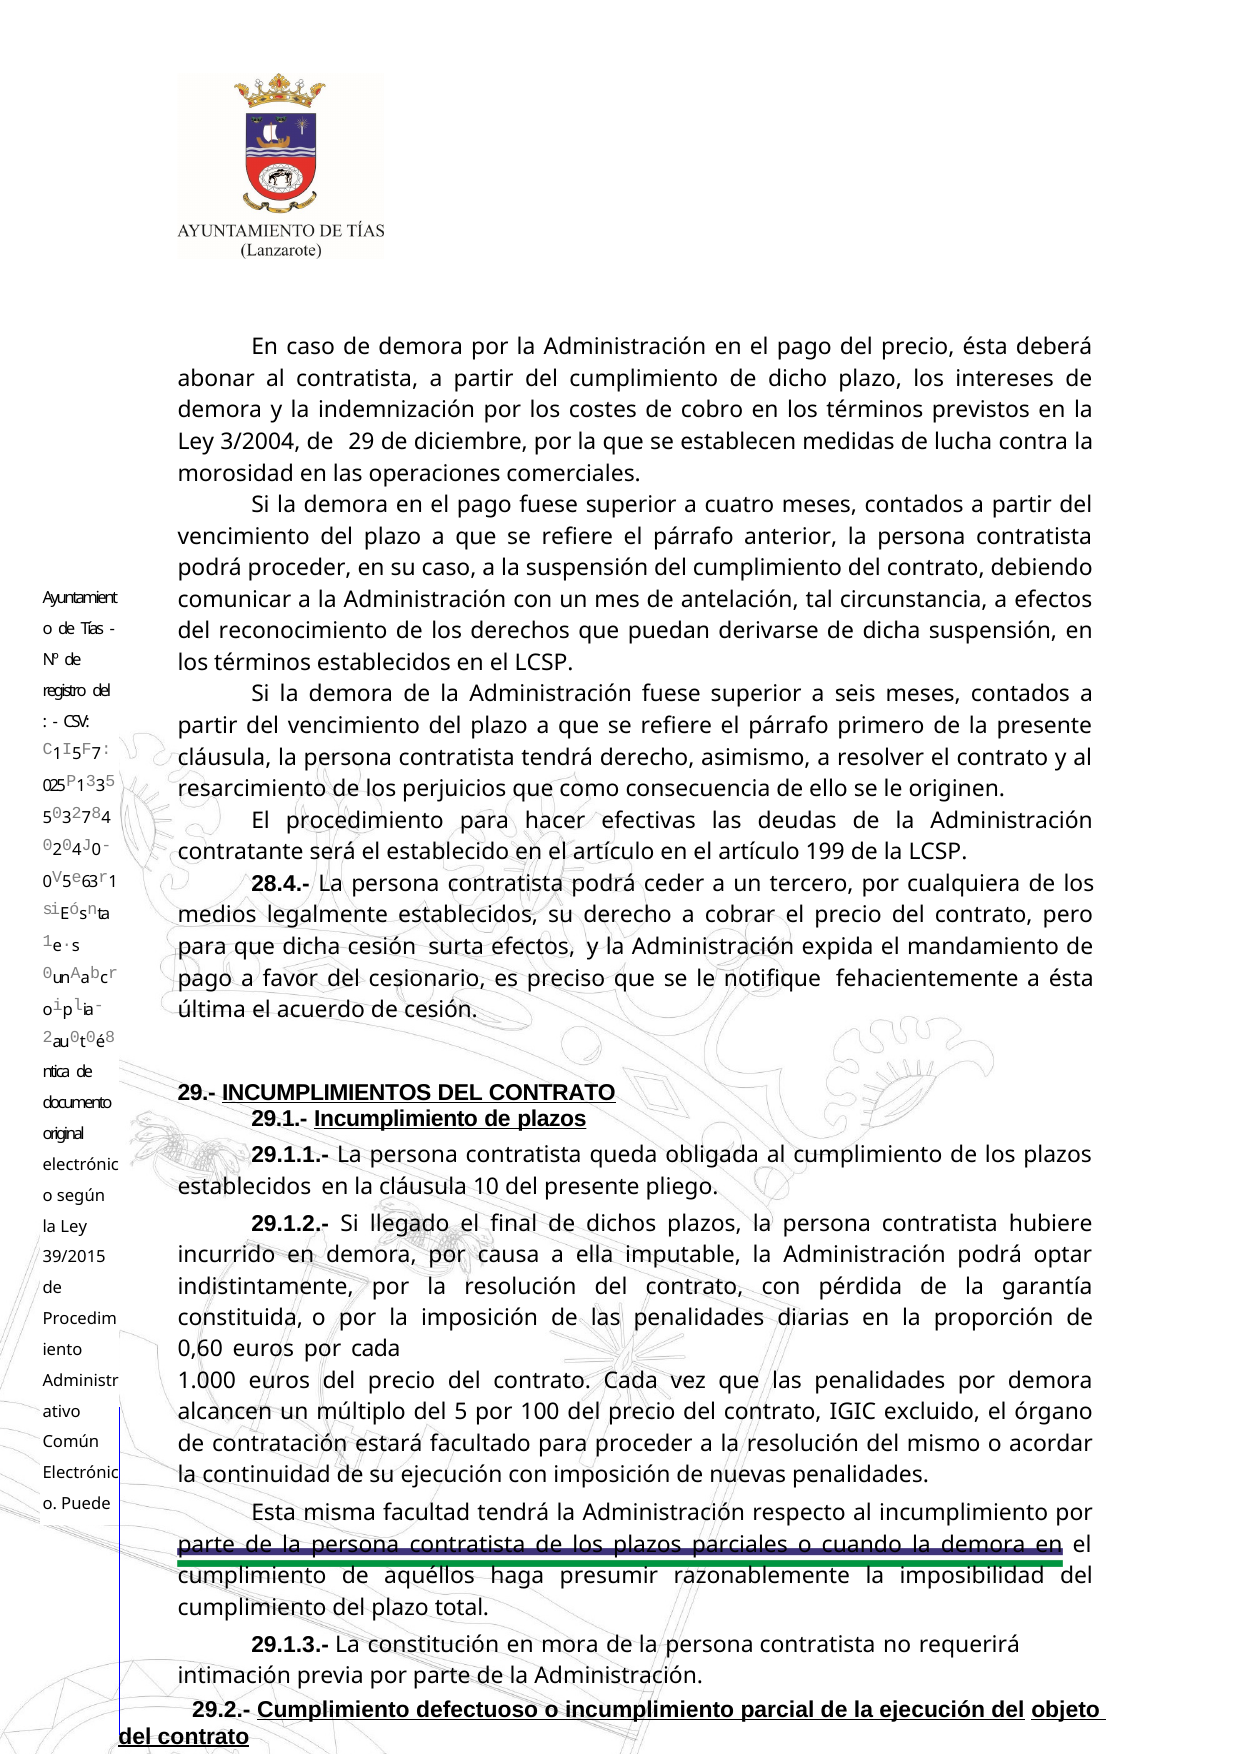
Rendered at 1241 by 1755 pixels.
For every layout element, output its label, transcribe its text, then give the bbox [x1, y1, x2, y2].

text El procedimiento para hacer efectivas las deudas de la Administración contratante será el establecido en el artículo en el artículo 199 de la LCSP. [995, 804, 1094, 866]
text 29.1.2.- Si llegado el final de dichos plazos, la persona contratista hubiere incurrido en demora, por causa a ella imputable, la Administración podrá optar indistintamente, por la resolución del contrato, con pérdida de la garantía constituida, o por la imposición de las penalidades diarias en la proporción de 0,60 euros por cada [995, 1207, 1094, 1363]
text En caso de demora por la Administración en el pago del precio, ésta deberá abonar al contratista, a partir del cumplimiento de dicho plazo, los intereses de demora y la indemnización por los costes de cobro en los términos previstos en la Ley 3/2004, de 29 de diciembre, por la que se establecen medidas de lucha contra la morosidad en las operaciones comerciales. [177, 330, 1094, 488]
text 1.000 euros del precio del contrato. Cada vez que las penalidades por demora alcancen un múltiplo del 5 por 100 del precio del contrato, IGIC excluido, el órgano de contratación estará facultado para proceder a la resolución del mismo o acordar la continuidad de su ejecución con imposición de nuevas penalidades. [995, 1364, 1094, 1490]
subtitle 29.2.- Cumplimiento defectuoso o incumplimiento parcial de la ejecución del objeto del contrato [995, 1696, 1123, 1749]
text Si la demora de la Administración fuese superior a seis meses, contados a partir del vencimiento del plazo a que se refiere el párrafo primero de la presente cláusula, la persona contratista tendrá derecho, asimismo, a resolver el contrato y al resarcimiento de los perjuicios que como consecuencia de ello se le originen. [177, 677, 1093, 803]
text 29.1.1.- La persona contratista queda obligada al cumplimiento de los plazos establecidos en la cláusula 10 del presente pliego. [995, 1138, 1093, 1201]
text 28.4.- La persona contratista podrá ceder a un tercero, por cualquiera de los medios legalmente establecidos, su derecho a cobrar el precio del contrato, pero para que dicha cesión surta efectos, y la Administración expida el mandamiento de pago a favor del cesionario, es preciso que se le notifique fehacientemente a ésta última el acuerdo de cesión. [995, 867, 1094, 1024]
subtitle 29.- INCUMPLIMIENTOS DEL CONTRATO [995, 1079, 1123, 1106]
text Esta misma facultad tendrá la Administración respecto al incumplimiento por parte de la persona contratista de los plazos parciales o cuando la demora en el cumplimiento de aquéllos haga presumir razonablemente la imposibilidad del cumplimiento del plazo total. [995, 1496, 1093, 1622]
text Ayuntamiento de Tías - Nº de registro del : - CSV: C1I5F7:025P133550327840204J0-0V5e63r1siEósnta 1e.s 0unAabcroiplia-2au0t0é8ntica de documento original electrónico según la Ley 39/2015 de Procedimiento Administrativo Común Electrónico. Puede comprobar su autenticidad en: [42, 586, 119, 1525]
subtitle 29.1.- Incumplimiento de plazos [995, 1106, 1123, 1132]
text Si la demora en el pago fuese superior a cuatro meses, contados a partir del vencimiento del plazo a que se refiere el párrafo anterior, la persona contratista podrá proceder, en su caso, a la suspensión del cumplimiento del contrato, debiendo comunicar a la Administración con un mes de antelación, tal circunstancia, a efectos del reconocimiento de los derechos que puedan derivarse de dicha suspensión, en los términos establecidos en el LCSP. [177, 488, 1093, 677]
text 29.1.3.- La constitución en mora de la persona contratista no requerirá intimación previa por parte de la Administración. [995, 1628, 1123, 1690]
